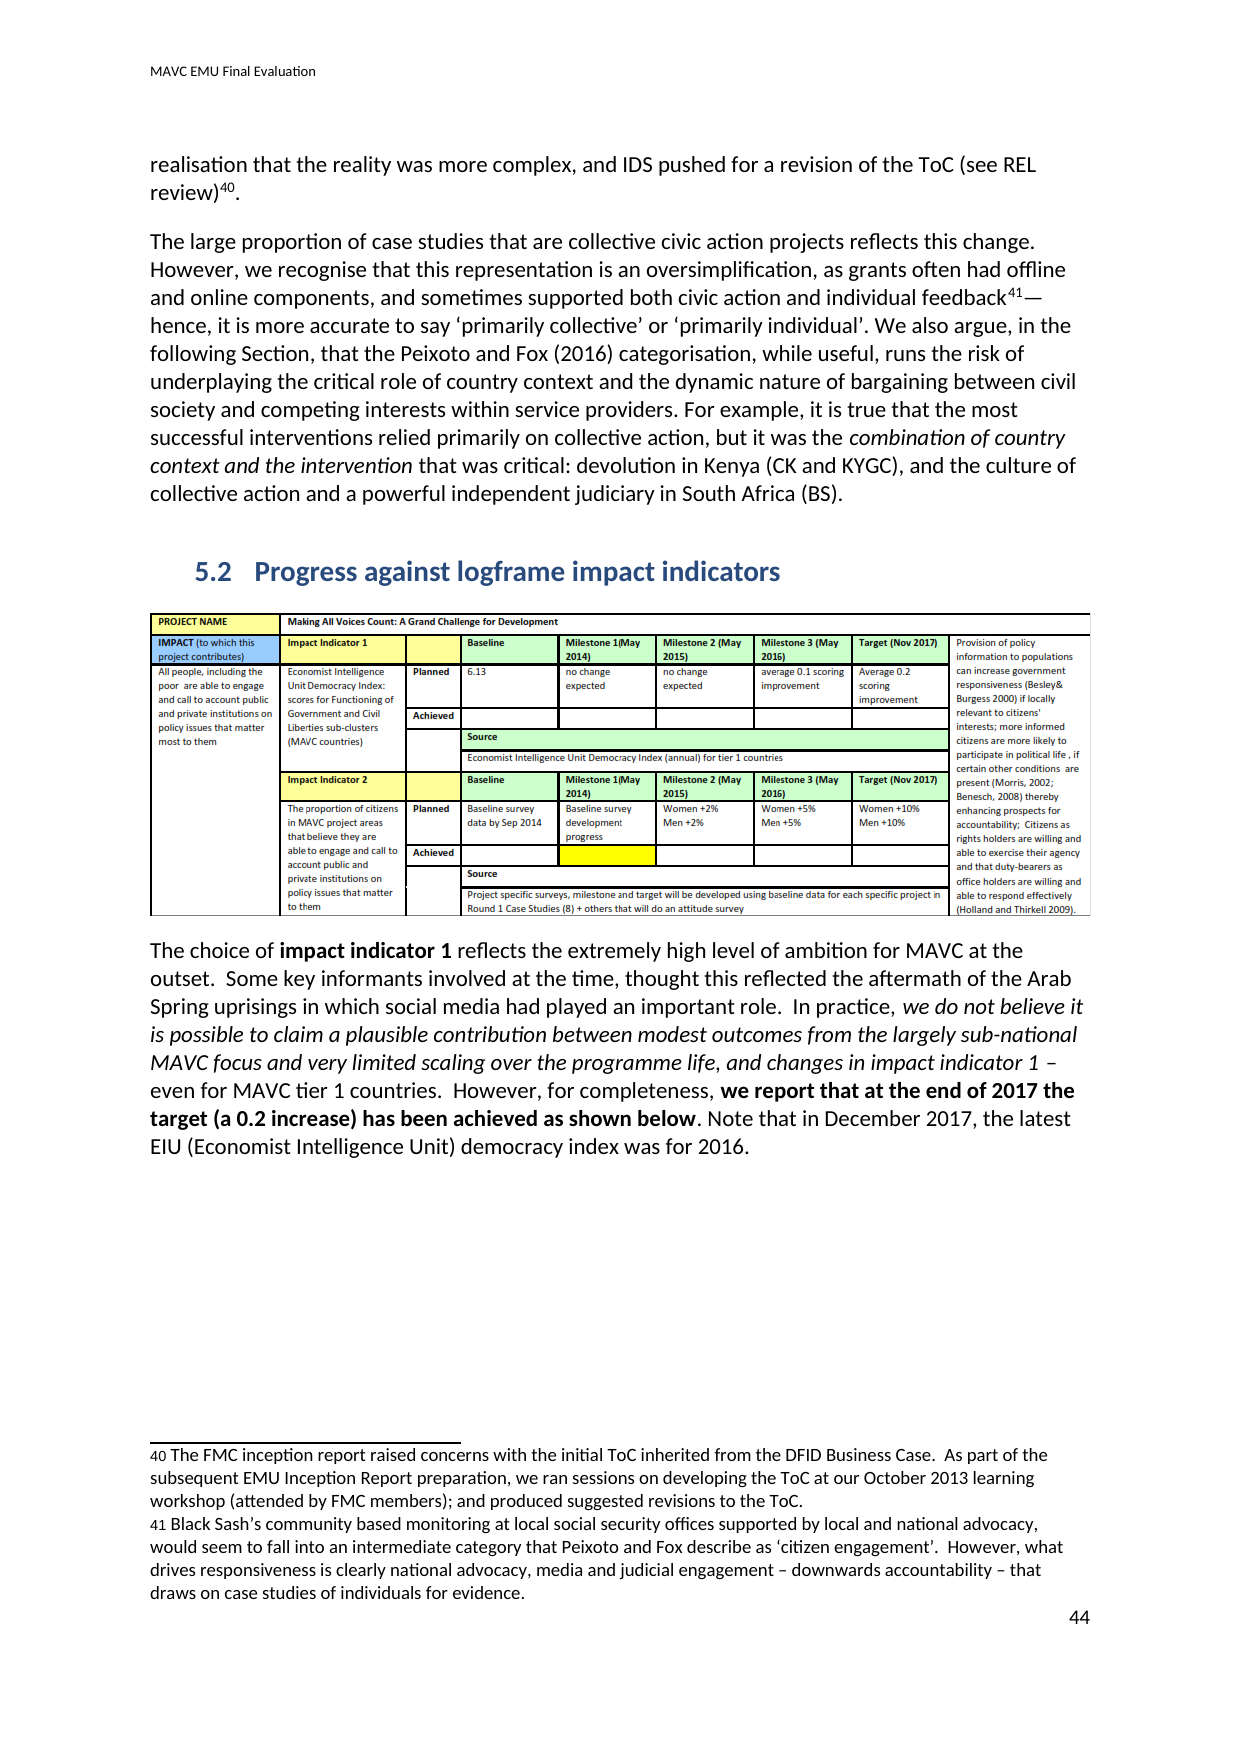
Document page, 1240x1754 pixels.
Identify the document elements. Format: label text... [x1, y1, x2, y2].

text Black Sash’s community based monitoring at local social security offices supported by local and national advocacy, would seem to fall into an intermediate category that Peixoto and Fox describe as ‘citizen engagement’. However, what drives responsiveness is clearly national advocacy, media and judicial engagement – downwards accountability – that draws on case studies of individuals for evidence. [150, 1512, 1090, 1604]
text The underlying assumption in the MAVC Business Case, and original ToC, was that closing the feedback loop would involve ICT enabling individuals to report more effectively, and service providers to respond more effectively in return. As the programme evolved, there was a growing realisation that the reality was more complex, and IDS pushed for a revision of the ToC (see REL review). [150, 150, 1090, 206]
text The large proportion of case studies that are collective civic action projects reflects this change. However, we recognise that this representation is an oversimplification, as grants often had offline and online components, and sometimes supported both civic action and individual feedback— hence, it is more accurate to say ‘primarily collective’ or ‘primarily individual’. We also argue, in the following Section, that the Peixoto and Fox (2016) categorisation, while useful, runs the risk of underplaying the critical role of country context and the dynamic nature of bargaining between civil society and competing interests within service providers. For example, it is true that the most successful interventions relied primarily on collective action, but it was the combination of country context and the intervention that was critical: devolution in Kenya (CK and KYGC), and the culture of collective action and a powerful independent judiciary in South Africa (BS). [150, 227, 1090, 507]
text The choice of impact indicator 1 reflects the extremely high level of ambition for MAVC at the outset. Some key informants involved at the time, thought this reflected the aftermath of the Arab Spring uprisings in which social media had played an important role. In practice, we do not believe it is possible to claim a plausible contribution between modest outcomes from the largely sub-national MAVC focus and very limited scaling over the programme life, and changes in impact indicator 1 – even for MAVC tier 1 countries. However, for completeness, we report that at the end of 2017 the target (a 0.2 increase) has been achieved as shown below. Note that in December 2017, the latest EIU (Economist Intelligence Unit) democracy index was for 2016. [150, 936, 1090, 1160]
subtitle Progress against logframe impact indicators [194, 553, 1090, 588]
text The FMC inception report raised concerns with the initial ToC inherited from the DFID Business Case. As part of the subsequent EMU Inception Report preparation, we ran sessions on developing the ToC at our October 2013 learning workshop (attended by FMC members); and produced suggested revisions to the ToC. [150, 1443, 1090, 1512]
